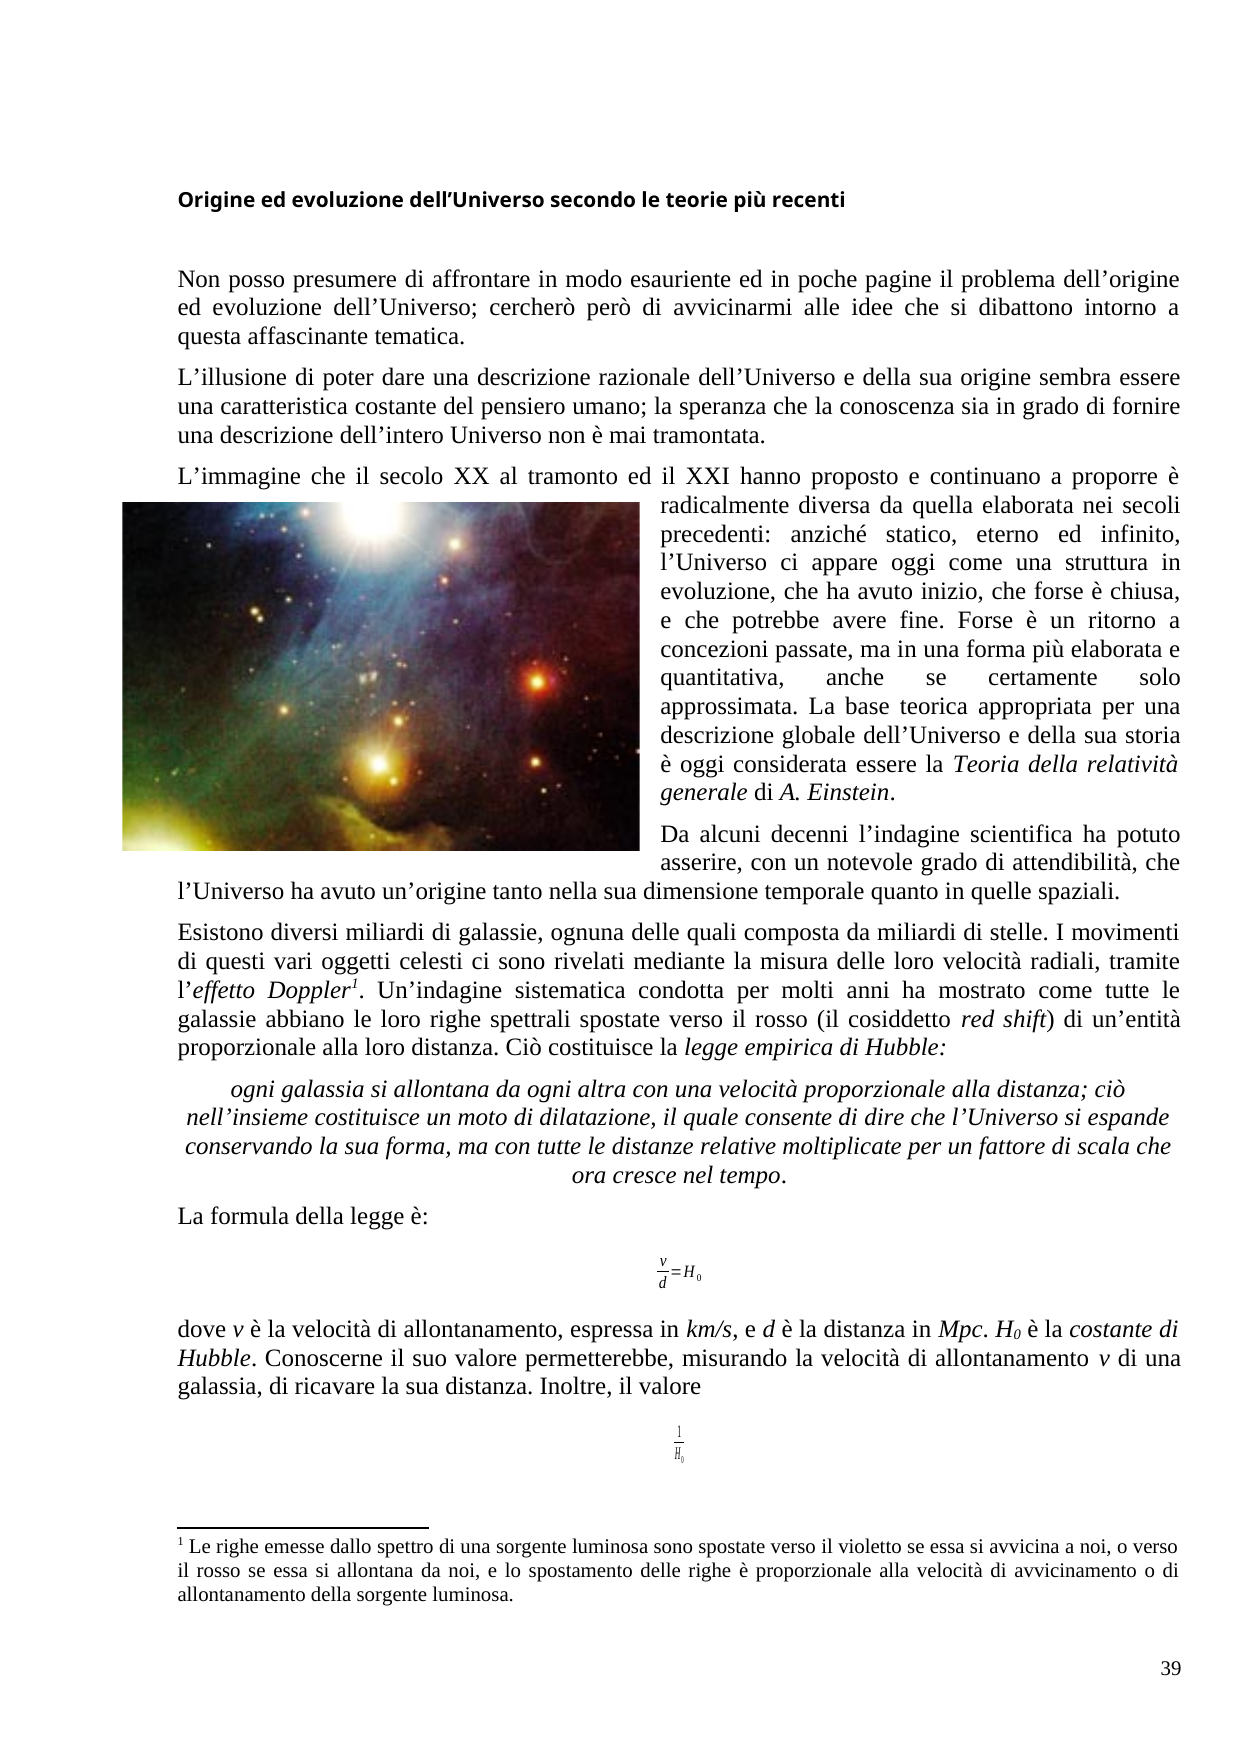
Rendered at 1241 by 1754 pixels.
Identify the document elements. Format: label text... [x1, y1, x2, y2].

text Non posso presumere di affrontare in modo esauriente ed in poche pagine il problema dell’origine ed evoluzione dell’Universo; cercherò però di avvicinarmi alle idee che si dibattono intorno a questa affascinante tematica. [177, 264, 1181, 350]
text L’immagine che il secolo XX al tramonto ed il XXI hanno proposto e continuano a proporre è radicalmente diversa da quella elaborata nei secoli precedenti: anziché statico, eterno ed infinito, l’Universo ci appare oggi come una struttura in evoluzione, che ha avuto inizio, che forse è chiusa, e che potrebbe avere fine. Forse è un ritorno a concezioni passate, ma in una forma più elaborata e quantitativa, anche se certamente solo approssimata. La base teorica appropriata per una descrizione globale dell’Universo e della sua storia è oggi considerata essere la Teoria della relatività generale di A. Einstein. [121, 461, 1181, 852]
text Le righe emesse dallo spettro di una sorgente luminosa sono spostate verso il violetto se essa si avvicina a noi, o verso il rosso se essa si allontana da noi, e lo spostamento delle righe è proporzionale alla velocità di avvicinamento o di allontanamento della sorgente luminosa. [177, 1534, 1181, 1606]
text Da alcuni decenni l’indagine scientifica ha potuto asserire, con un notevole grado di attendibilità, che l’Universo ha avuto un’origine tanto nella sua dimensione temporale quanto in quelle spaziali. [177, 819, 1181, 905]
text L’illusione di poter dare una descrizione razionale dell’Universo e della sua origine sembra essere una caratteristica costante del pensiero umano; la speranza che la conoscenza sia in grado di fornire una descrizione dell’intero Universo non è mai tramontata. [177, 362, 1181, 449]
subtitle Origine ed evoluzione dell’Universo secondo le teorie più recenti [177, 185, 1181, 214]
picture [122, 502, 640, 851]
text ogni galassia si allontana da ogni altra con una velocità proporzionale alla distanza; ciò nell’insieme costituisce un moto di dilatazione, il quale consente di dire che l’Universo si espande conservando la sua forma, ma con tutte le distanze relative moltiplicate per un fattore di scala che ora cresce nel tempo. [177, 1074, 1181, 1189]
text dove v è la velocità di allontanamento, espressa in km/s, e d è la distanza in Mpc. H0 è la costante di Hubble. Conoscerne il suo valore permetterebbe, misurando la velocità di allontanamento v di una galassia, di ricavare la sua distanza. Inoltre, il valore [177, 1314, 1181, 1400]
text Esistono diversi miliardi di galassie, ognuna delle quali composta da miliardi di stelle. I movimenti di questi vari oggetti celesti ci sono rivelati mediante la misura delle loro velocità radiali, tramite l’effetto Doppler. Un’indagine sistematica condotta per molti anni ha mostrato come tutte le galassie abbiano le loro righe spettrali spostate verso il rosso (il cosiddetto red shift) di un’entità proporzionale alla loro distanza. Ciò costituisce la legge empirica di Hubble: [177, 917, 1181, 1061]
text La formula della legge è: [177, 1201, 1181, 1230]
